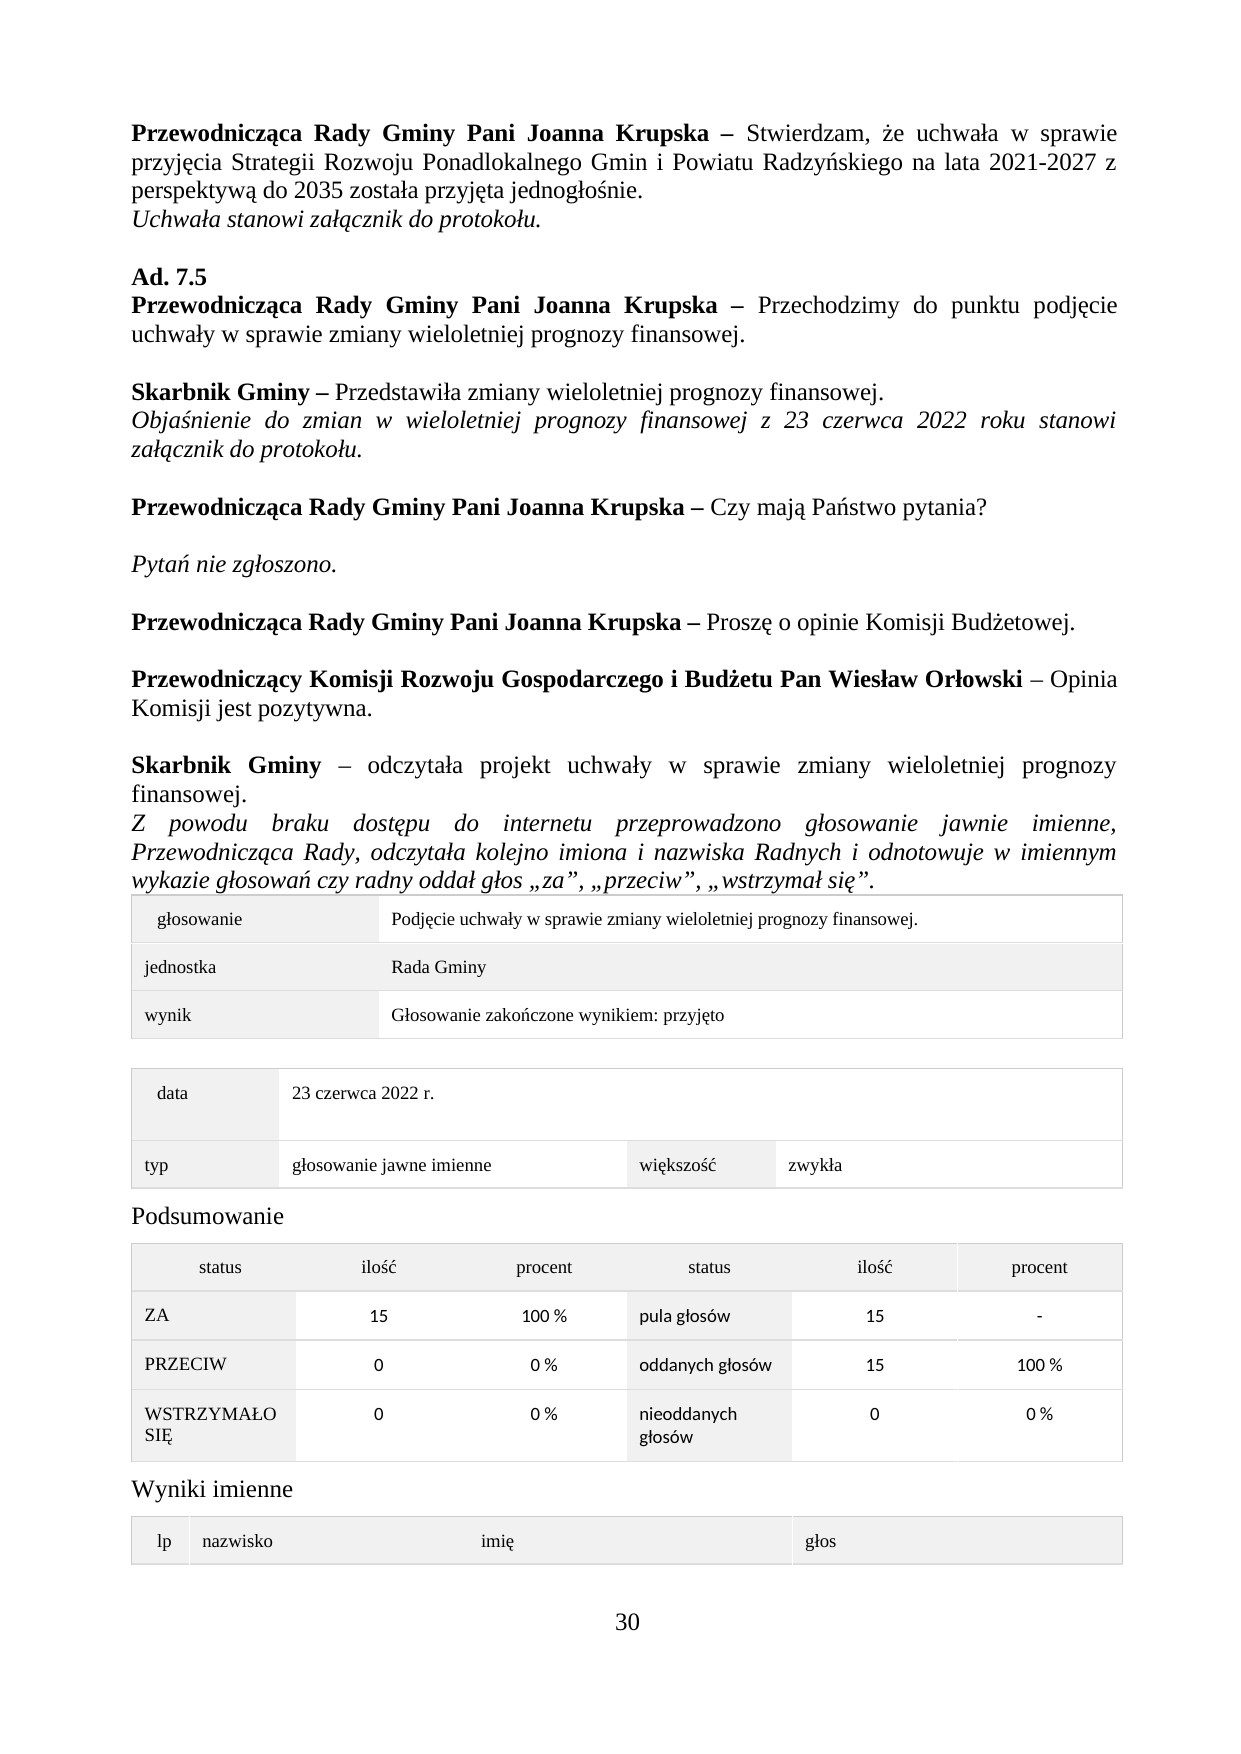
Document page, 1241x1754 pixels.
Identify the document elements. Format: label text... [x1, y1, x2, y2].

table_header głos [793, 1517, 1122, 1563]
text Skarbnik Gminy – odczytała projekt uchwały w sprawie zmiany wieloletniej prognozy finansowej. [131, 751, 1117, 808]
text Skarbnik Gminy – Przedstawiła zmiany wieloletniej prognozy finansowej. [131, 377, 1117, 406]
table_cell jednostka [132, 944, 379, 990]
text Objaśnienie do zmian w wieloletniej prognozy finansowej z 23 czerwca 2022 roku stanowi załącznik do protokołu. [131, 406, 1117, 463]
table_header 23 czerwca 2022 r. [279, 1069, 627, 1140]
table_cell większość [627, 1141, 776, 1187]
text Przewodnicząca Rady Gminy Pani Joanna Krupska – Przechodzimy do punktu podjęcie uchwały w sprawie zmiany wieloletniej prognozy finansowej. [131, 291, 1117, 348]
table_header procent [958, 1244, 1122, 1290]
table_cell 0 [296, 1341, 461, 1389]
text Przewodnicząca Rady Gminy Pani Joanna Krupska – Stwierdzam, że uchwała w sprawie przyjęcia Strategii Rozwoju Ponadlokalnego Gmin i Powiatu Radzyńskiego na lata 2021-2027 z perspektywą do 2035 została przyjęta jednogłośnie. [131, 118, 1117, 204]
table_cell pula głosów [627, 1292, 792, 1339]
text Podsumowanie [131, 1201, 1098, 1230]
table_header imię [468, 1517, 792, 1563]
table_cell głosowanie jawne imienne [279, 1141, 627, 1187]
table_cell Głosowanie zakończone wynikiem: przyjęto [379, 991, 1122, 1038]
table_cell Rada Gminy [379, 944, 1122, 990]
table_header nazwisko [190, 1517, 468, 1563]
table_header ilość [296, 1244, 461, 1290]
table_cell oddanych głosów [627, 1341, 792, 1389]
table_cell - [958, 1292, 1122, 1339]
table_header głosowanie [132, 896, 379, 942]
table_header Podjęcie uchwały w sprawie zmiany wieloletniej prognozy finansowej. [379, 896, 1122, 942]
table_header lp [132, 1517, 189, 1563]
text Przewodnicząca Rady Gminy Pani Joanna Krupska – Czy mają Państwo pytania? [131, 492, 1117, 521]
table_header data [132, 1069, 279, 1140]
table_cell ZA [132, 1292, 296, 1339]
table_header [627, 1069, 776, 1140]
table_cell 15 [792, 1341, 957, 1389]
table_cell 0 % [461, 1341, 627, 1389]
text Uchwała stanowi załącznik do protokołu. [131, 204, 1117, 233]
table_cell 0 % [958, 1390, 1122, 1461]
table_cell WSTRZYMAŁO SIĘ [132, 1390, 296, 1461]
table_cell wynik [132, 991, 379, 1038]
table_cell 15 [296, 1292, 461, 1339]
table_cell 0 [792, 1390, 957, 1461]
table_cell zwykła [776, 1141, 1122, 1187]
table_cell 0 [296, 1390, 461, 1461]
text Wyniki imienne [131, 1474, 1098, 1503]
text Ad. 7.5 [131, 262, 1117, 291]
text Przewodnicząca Rady Gminy Pani Joanna Krupska – Proszę o opinie Komisji Budżetowej. [131, 607, 1117, 636]
table_cell 100 % [461, 1292, 627, 1339]
table_cell typ [132, 1141, 279, 1187]
table_cell 100 % [958, 1341, 1122, 1389]
table_header status [132, 1244, 296, 1290]
table_cell 0 % [461, 1390, 627, 1461]
table_cell nieoddanych głosów [627, 1390, 792, 1461]
table_header ilość [792, 1244, 957, 1290]
table_cell 15 [792, 1292, 957, 1339]
text Przewodniczący Komisji Rozwoju Gospodarczego i Budżetu Pan Wiesław Orłowski – Opinia Komisji jest pozytywna. [131, 664, 1117, 722]
table_cell PRZECIW [132, 1341, 296, 1389]
text Z powodu braku dostępu do internetu przeprowadzono głosowanie jawnie imienne, Przewodnicząca Rady, odczytała kolejno imiona i nazwiska Radnych i odnotowuje w imiennym wykazie głosowań czy radny oddał głos „za”, „przeciw”, „wstrzymał się”. [131, 808, 1117, 894]
table_header status [627, 1244, 792, 1290]
text Pytań nie zgłoszono. [131, 549, 1117, 578]
table_header [776, 1069, 1122, 1140]
table_header procent [461, 1244, 627, 1290]
